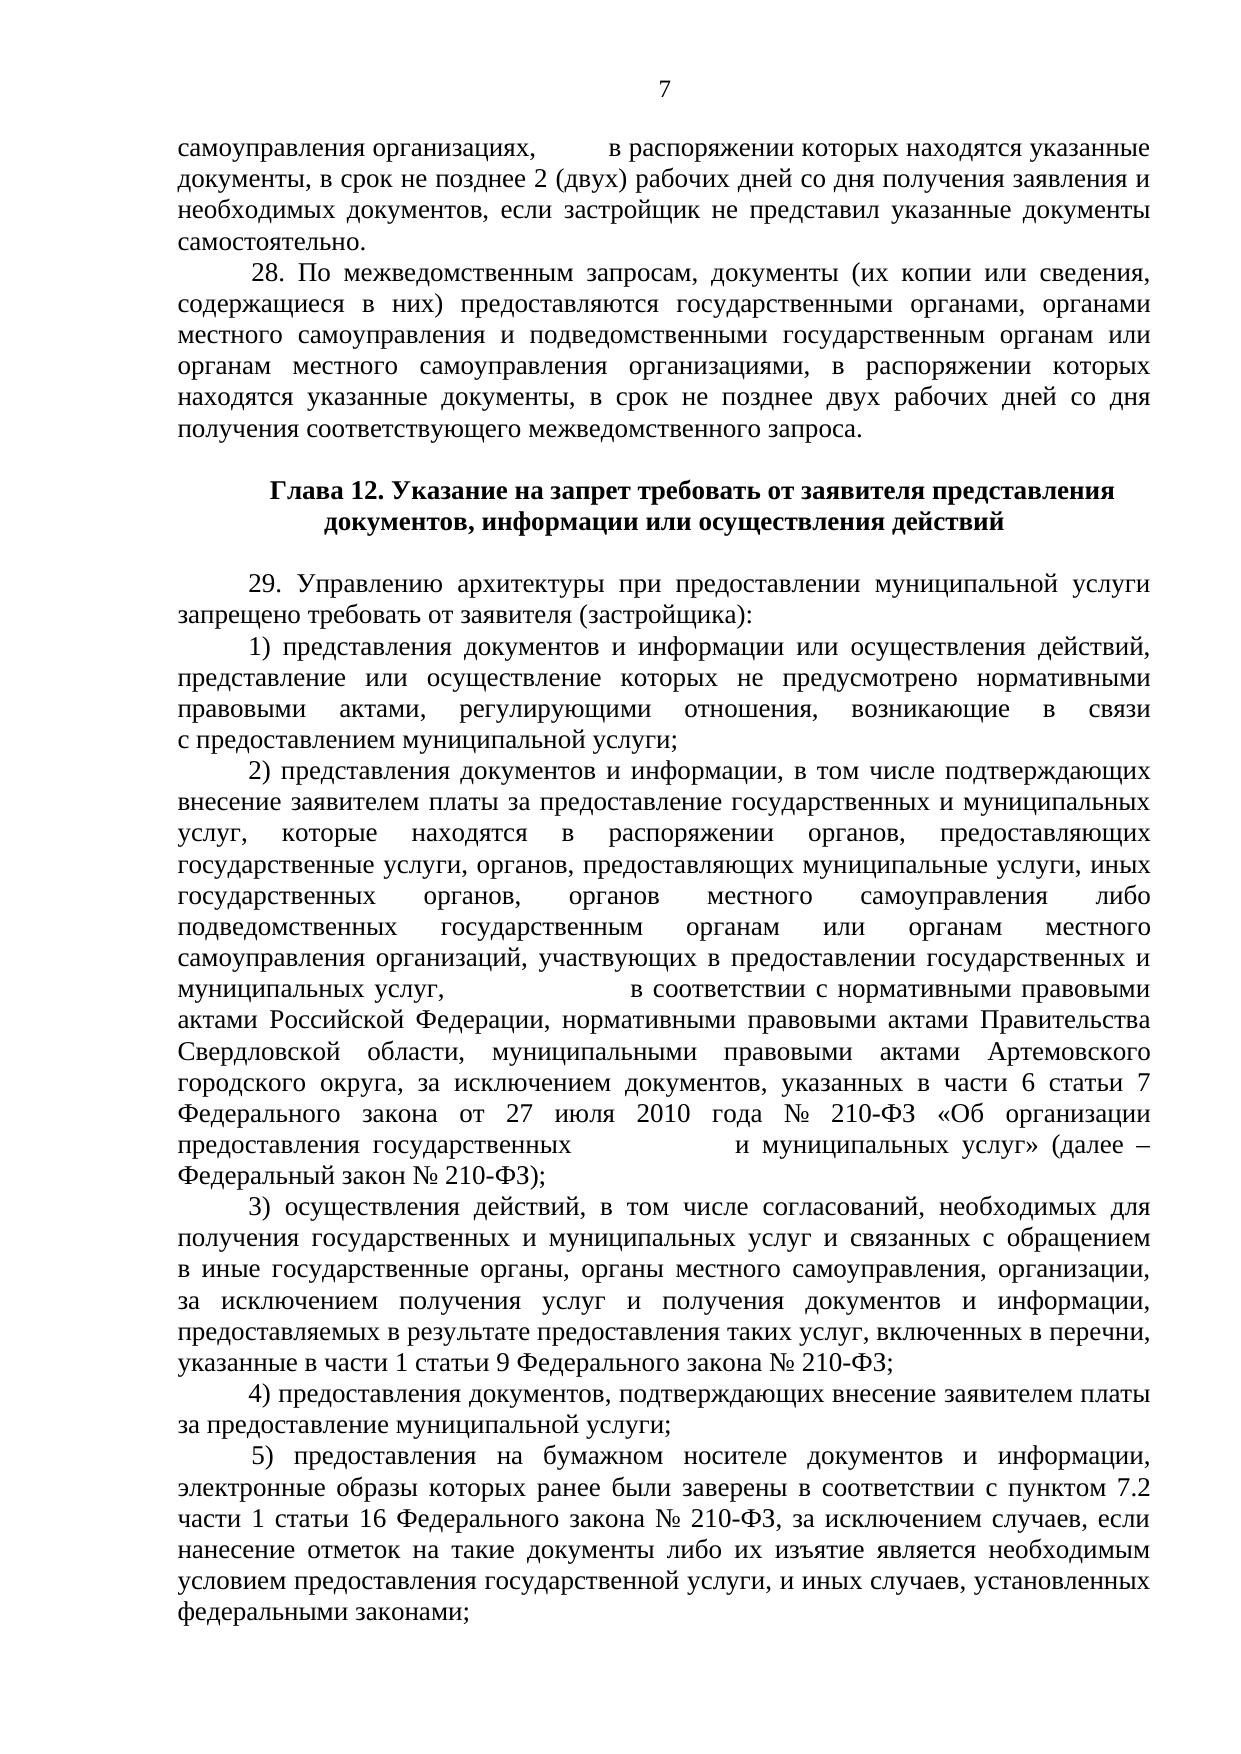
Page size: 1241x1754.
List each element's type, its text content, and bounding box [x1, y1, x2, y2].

text 2) представления документов и информации, в том числе подтверждающих внесение заявителем платы за предоставление государственных и муниципальных услуг, которые находятся в распоряжении органов, предоставляющих государственные услуги, органов, предоставляющих муниципальные услуги, иных государственных органов, органов местного самоуправления либо подведомственных государственным органам или органам местного самоуправления организаций, участвующих в предоставлении государственных и муниципальных услуг, в соответствии с нормативными правовыми актами Российской Федерации, нормативными правовыми актами Правительства Свердловской области, муниципальными правовыми актами Артемовского городского округа, за исключением документов, указанных в части 6 статьи 7 Федерального закона от 27 июля 2010 года № 210-ФЗ «Об организации предоставления государственных и муниципальных услуг» (далее – Федеральный закон № 210-ФЗ); [177, 754, 1152, 1190]
text 1) представления документов и информации или осуществления действий, представление или осуществление которых не предусмотрено нормативными правовыми актами, регулирующими отношения, возникающие в связи с предоставлением муниципальной услуги; [177, 630, 1152, 754]
text Глава 12. Указание на запрет требовать от заявителя представления документов, информации или осуществления действий [177, 474, 1152, 536]
text 29. Управлению архитектуры при предоставлении муниципальной услуги запрещено требовать от заявителя (застройщика): [177, 567, 1152, 630]
text 28. По межведомственным запросам, документы (их копии или сведения, содержащиеся в них) предоставляются государственными органами, органами местного самоуправления и подведомственными государственным органам или органам местного самоуправления организациями, в распоряжении которых находятся указанные документы, в срок не позднее двух рабочих дней со дня получения соответствующего межведомственного запроса. [177, 256, 1152, 443]
text 3) осуществления действий, в том числе согласований, необходимых для получения государственных и муниципальных услуг и связанных с обращением в иные государственные органы, органы местного самоуправления, организации, за исключением получения услуг и получения документов и информации, предоставляемых в результате предоставления таких услуг, включенных в перечни, указанные в части 1 статьи 9 Федерального закона № 210-ФЗ; [177, 1190, 1152, 1377]
text самоуправления организациях, в распоряжении которых находятся указанные документы, в срок не позднее 2 (двух) рабочих дней со дня получения заявления и необходимых документов, если застройщик не представил указанные документы самостоятельно. [177, 131, 1152, 256]
text 5) предоставления на бумажном носителе документов и информации, электронные образы которых ранее были заверены в соответствии с пунктом 7.2 части 1 статьи 16 Федерального закона № 210-ФЗ, за исключением случаев, если нанесение отметок на такие документы либо их изъятие является необходимым условием предоставления государственной услуги, и иных случаев, установленных федеральными законами; [177, 1439, 1152, 1626]
text 4) предоставления документов, подтверждающих внесение заявителем платы за предоставление муниципальной услуги; [177, 1377, 1152, 1439]
